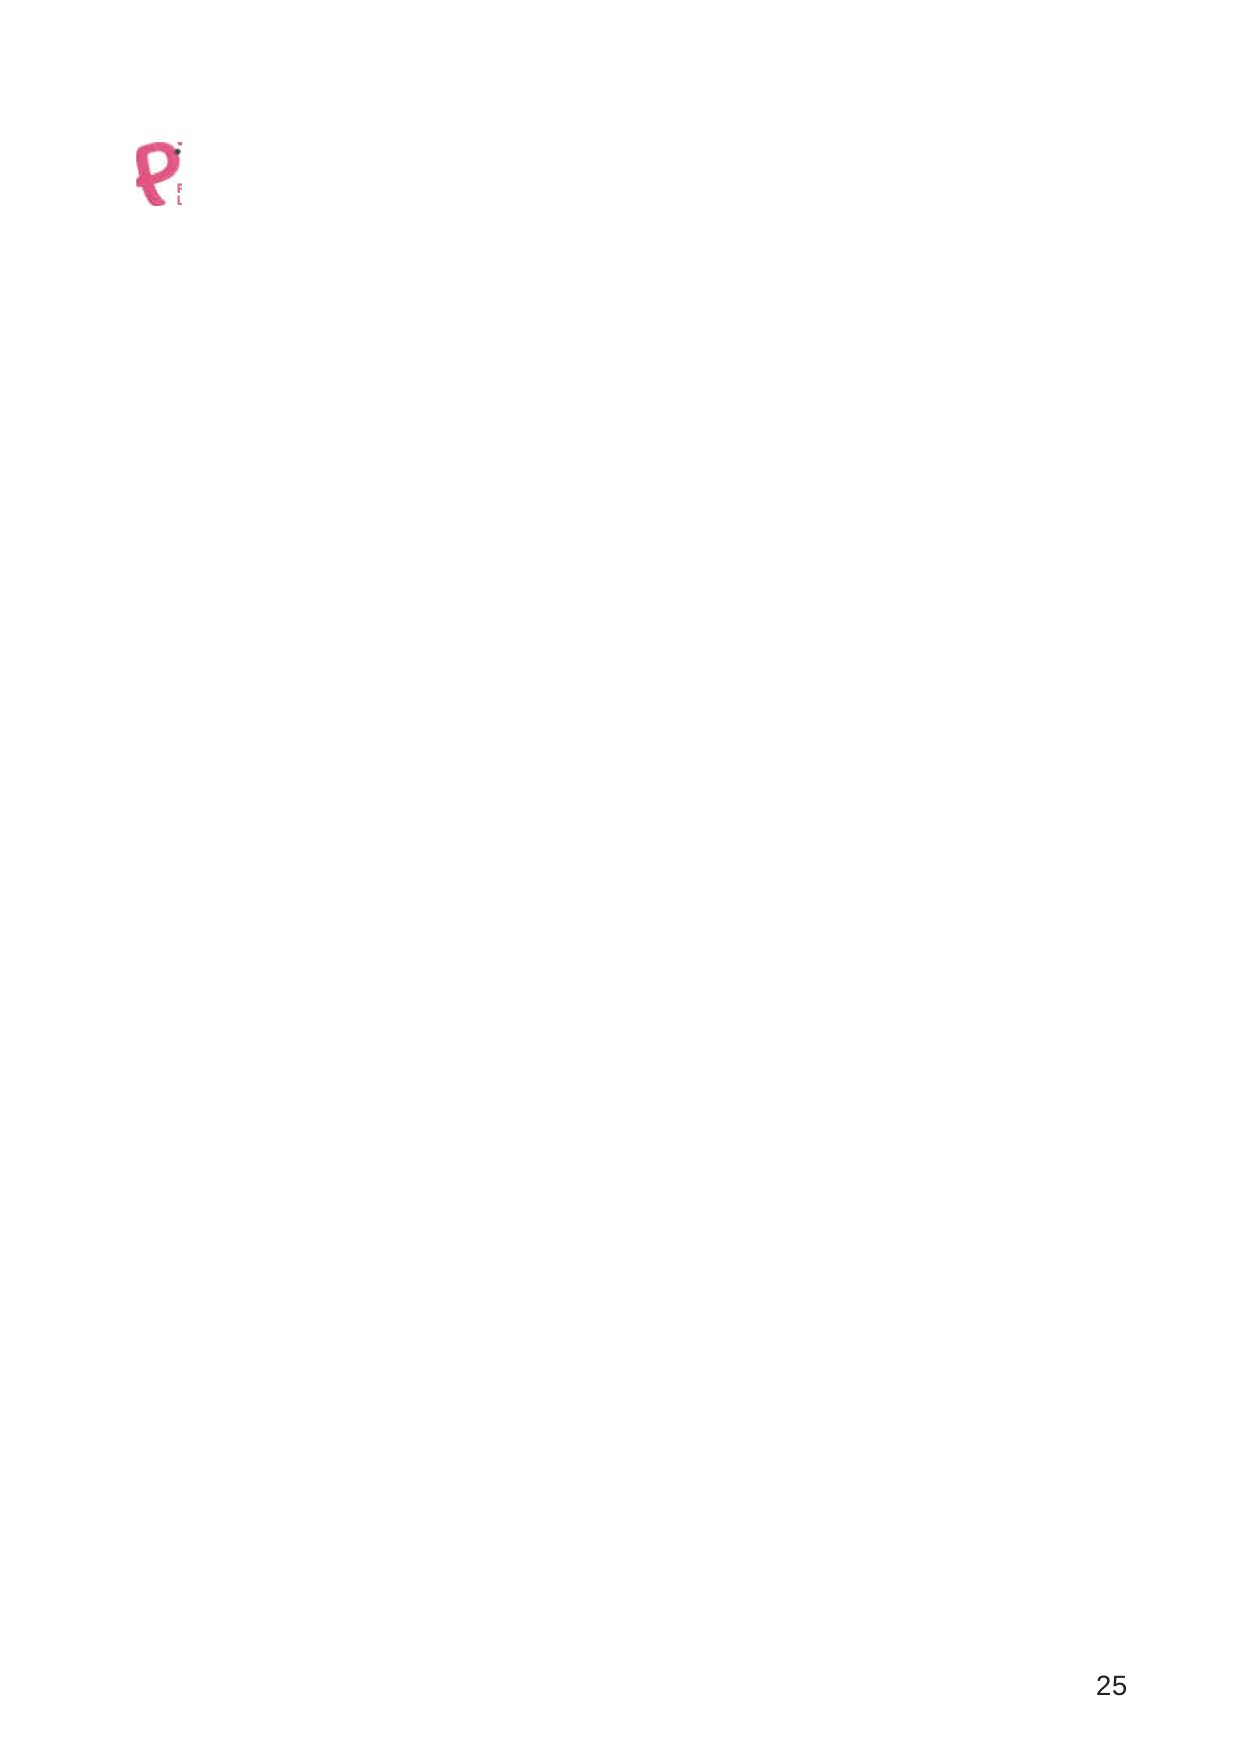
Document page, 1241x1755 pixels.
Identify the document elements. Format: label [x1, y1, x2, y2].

picture [136, 142, 182, 206]
